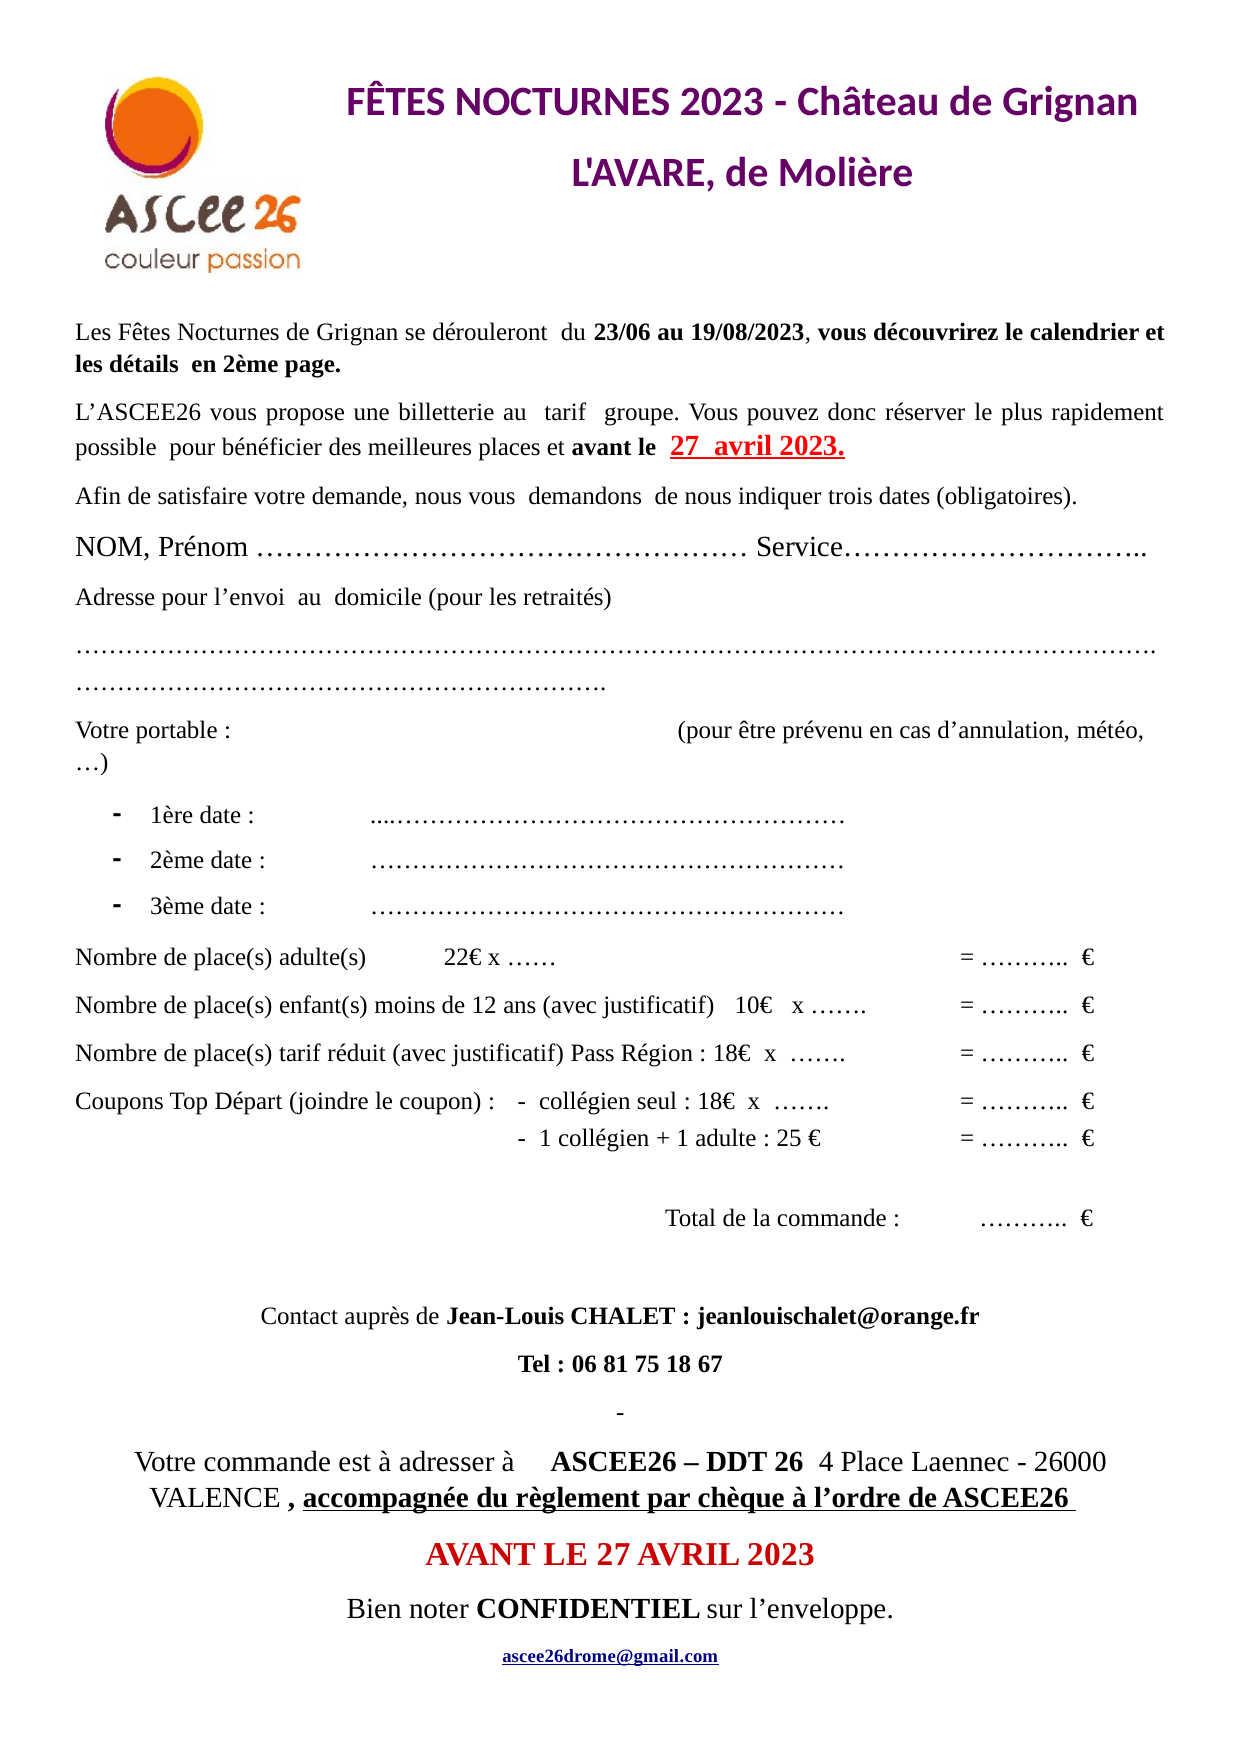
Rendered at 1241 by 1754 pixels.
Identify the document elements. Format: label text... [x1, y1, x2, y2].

text Total de la commande : ……….. € [75, 1202, 1165, 1232]
text Les Fêtes Nocturnes de Grignan se dérouleront du 23/06 au 19/08/2023, vous découvrirez le calendrier et les détails en 2ème page. [75, 317, 1165, 378]
text Tel : 06 81 75 18 67 [75, 1349, 1165, 1378]
text Afin de satisfaire votre demande, nous vous demandons de nous indiquer trois dates (obligatoires). [75, 481, 1165, 510]
text FÊTES NOCTURNES 2023 - Château de Grignan [75, 75, 1165, 125]
list 2ème date : ………………………………………………… [112, 841, 1165, 876]
text L'AVARE, de Molière [301, 146, 1165, 196]
text …………………………………………………………………………………………………………………. [75, 630, 1165, 659]
text Bien noter CONFIDENTIEL sur l’enveloppe. [75, 1592, 1165, 1625]
text Contact auprès de Jean-Louis CHALET : jeanlouischalet@orange.fr [75, 1301, 1165, 1330]
text - 1 collégien + 1 adulte : 25 € = ……….. € [75, 1123, 1165, 1183]
text Coupons Top Départ (joindre le coupon) : - collégien seul : 18€ x ……. = ……….. € [75, 1086, 1165, 1115]
text Nombre de place(s) enfant(s) moins de 12 ans (avec justificatif) 10€ x ……. = ……….. € [75, 990, 1165, 1019]
text L’ASCEE26 vous propose une billetterie au tarif groupe. Vous pouvez donc réserver le plus rapidement possible pour bénéficier des meilleures places et avant le 27 avril 2023. [75, 397, 1165, 462]
text Nombre de place(s) tarif réduit (avec justificatif) Pass Région : 18€ x ……. = ……….. € [75, 1038, 1165, 1067]
text Nombre de place(s) adulte(s) 22€ x …… = ……….. € [75, 942, 1165, 971]
text AVANT LE 27 AVRIL 2023 [75, 1534, 1165, 1572]
text Votre commande est à adresser à ASCEE26 – DDT 26 4 Place Laennec - 26000 VALENCE , accompagnée du règlement par chèque à l’ordre de ASCEE26 [75, 1445, 1165, 1514]
text ………………………………………………………. [75, 667, 1165, 696]
text [75, 146, 104, 196]
list 1ère date : ....……………………………………………… [112, 795, 1165, 831]
text Votre portable : (pour être prévenu en cas d’annulation, météo, …) [75, 715, 1165, 776]
text ascee26drome@gmail.com [60, 1644, 1165, 1667]
text - [75, 1397, 1165, 1426]
text Adresse pour l’envoi au domicile (pour les retraités) [75, 582, 1165, 611]
picture [104, 76, 301, 274]
list 3ème date : ………………………………………………… [112, 886, 1165, 922]
text NOM, Prénom …………………………………………… Service………………………….. [75, 529, 1165, 563]
